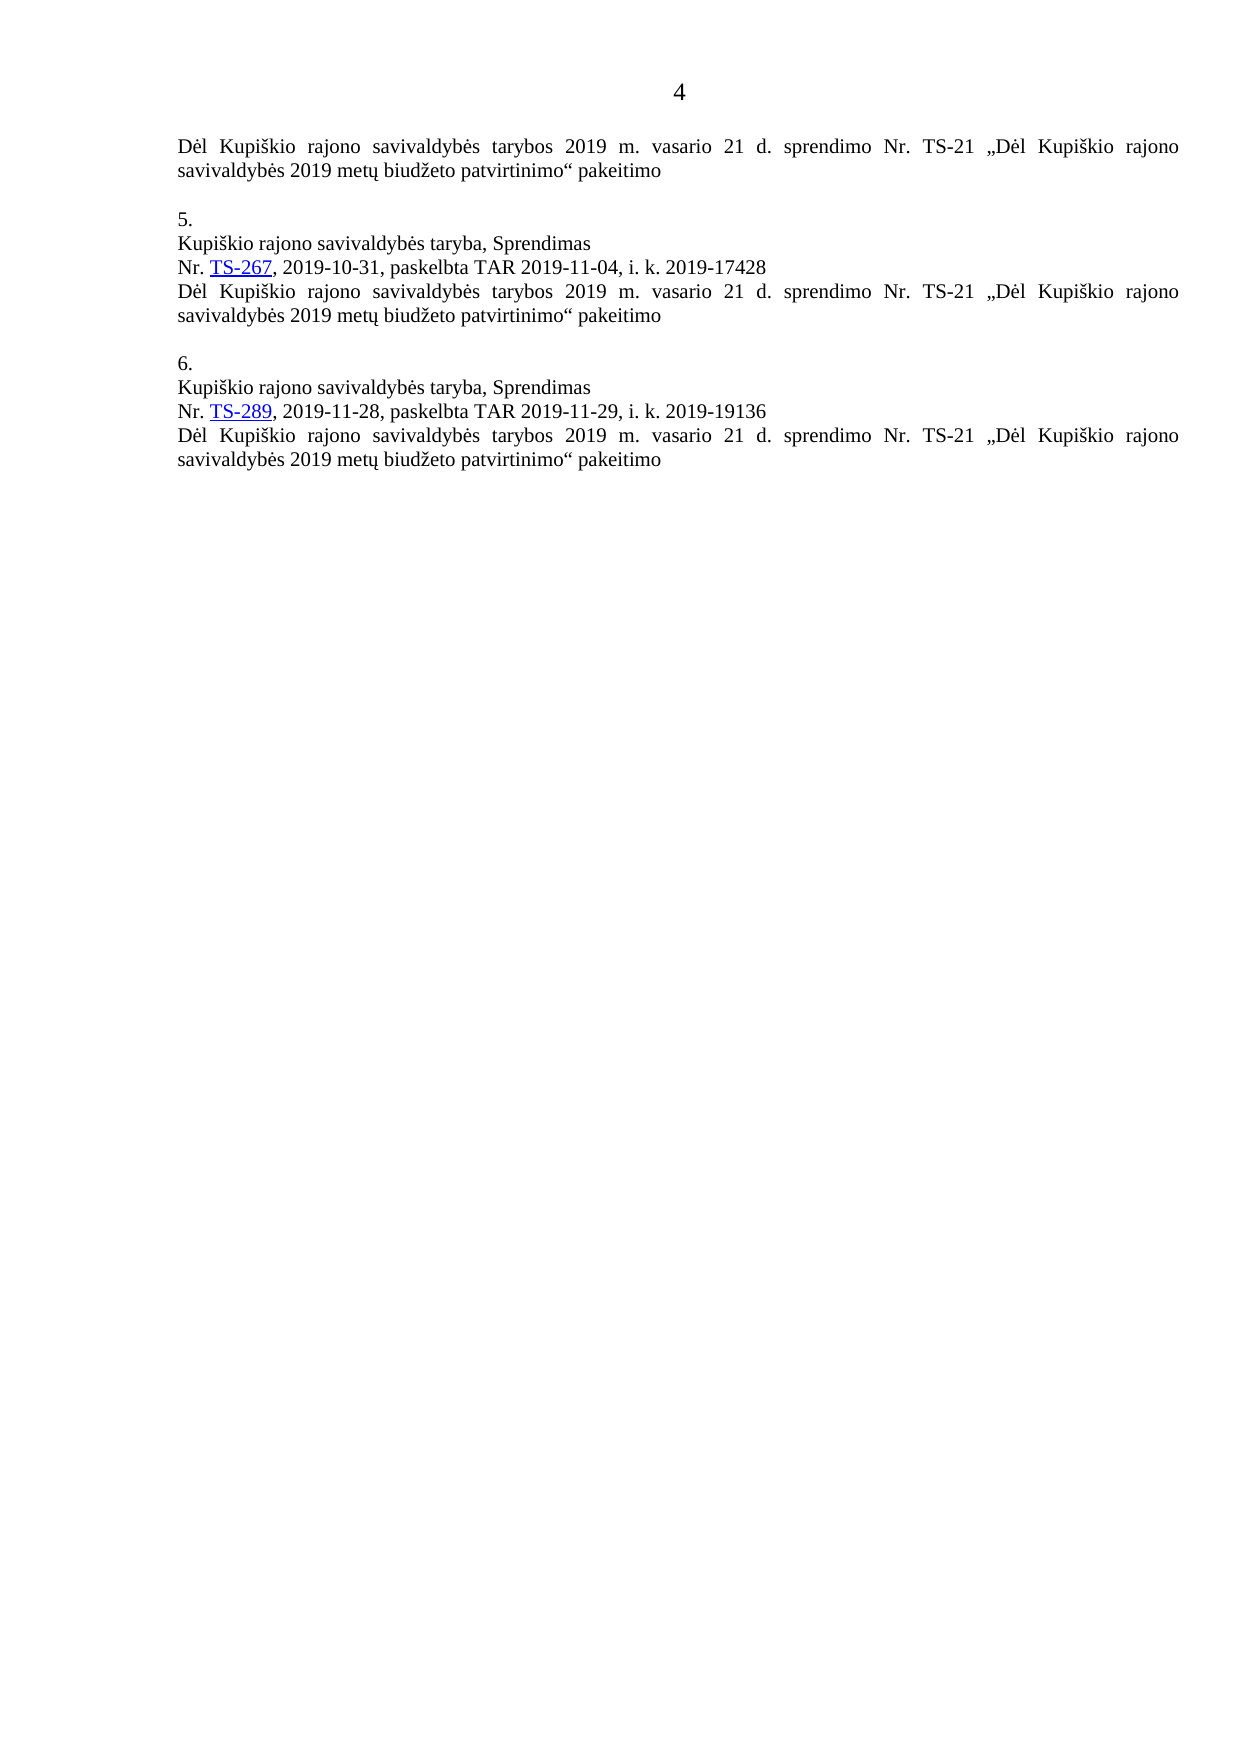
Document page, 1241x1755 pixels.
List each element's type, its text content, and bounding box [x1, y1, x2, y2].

text Dėl Kupiškio rajono savivaldybės tarybos 2019 m. vasario 21 d. sprendimo Nr. TS-21 „Dėl Kupiškio rajono savivaldybės 2019 metų biudžeto patvirtinimo“ pakeitimo [177, 423, 1181, 471]
text 6. [177, 351, 1181, 375]
text Kupiškio rajono savivaldybės taryba, Sprendimas [177, 231, 1181, 254]
text Nr. TS-289, 2019-11-28, paskelbta TAR 2019-11-29, i. k. 2019-19136 [177, 399, 1181, 423]
text Dėl Kupiškio rajono savivaldybės tarybos 2019 m. vasario 21 d. sprendimo Nr. TS-21 „Dėl Kupiškio rajono savivaldybės 2019 metų biudžeto patvirtinimo“ pakeitimo [177, 134, 1181, 182]
text Kupiškio rajono savivaldybės taryba, Sprendimas [177, 375, 1181, 399]
text 5. [177, 206, 1181, 231]
text Nr. TS-267, 2019-10-31, paskelbta TAR 2019-11-04, i. k. 2019-17428 [177, 254, 1181, 279]
text Dėl Kupiškio rajono savivaldybės tarybos 2019 m. vasario 21 d. sprendimo Nr. TS-21 „Dėl Kupiškio rajono savivaldybės 2019 metų biudžeto patvirtinimo“ pakeitimo [177, 279, 1181, 327]
